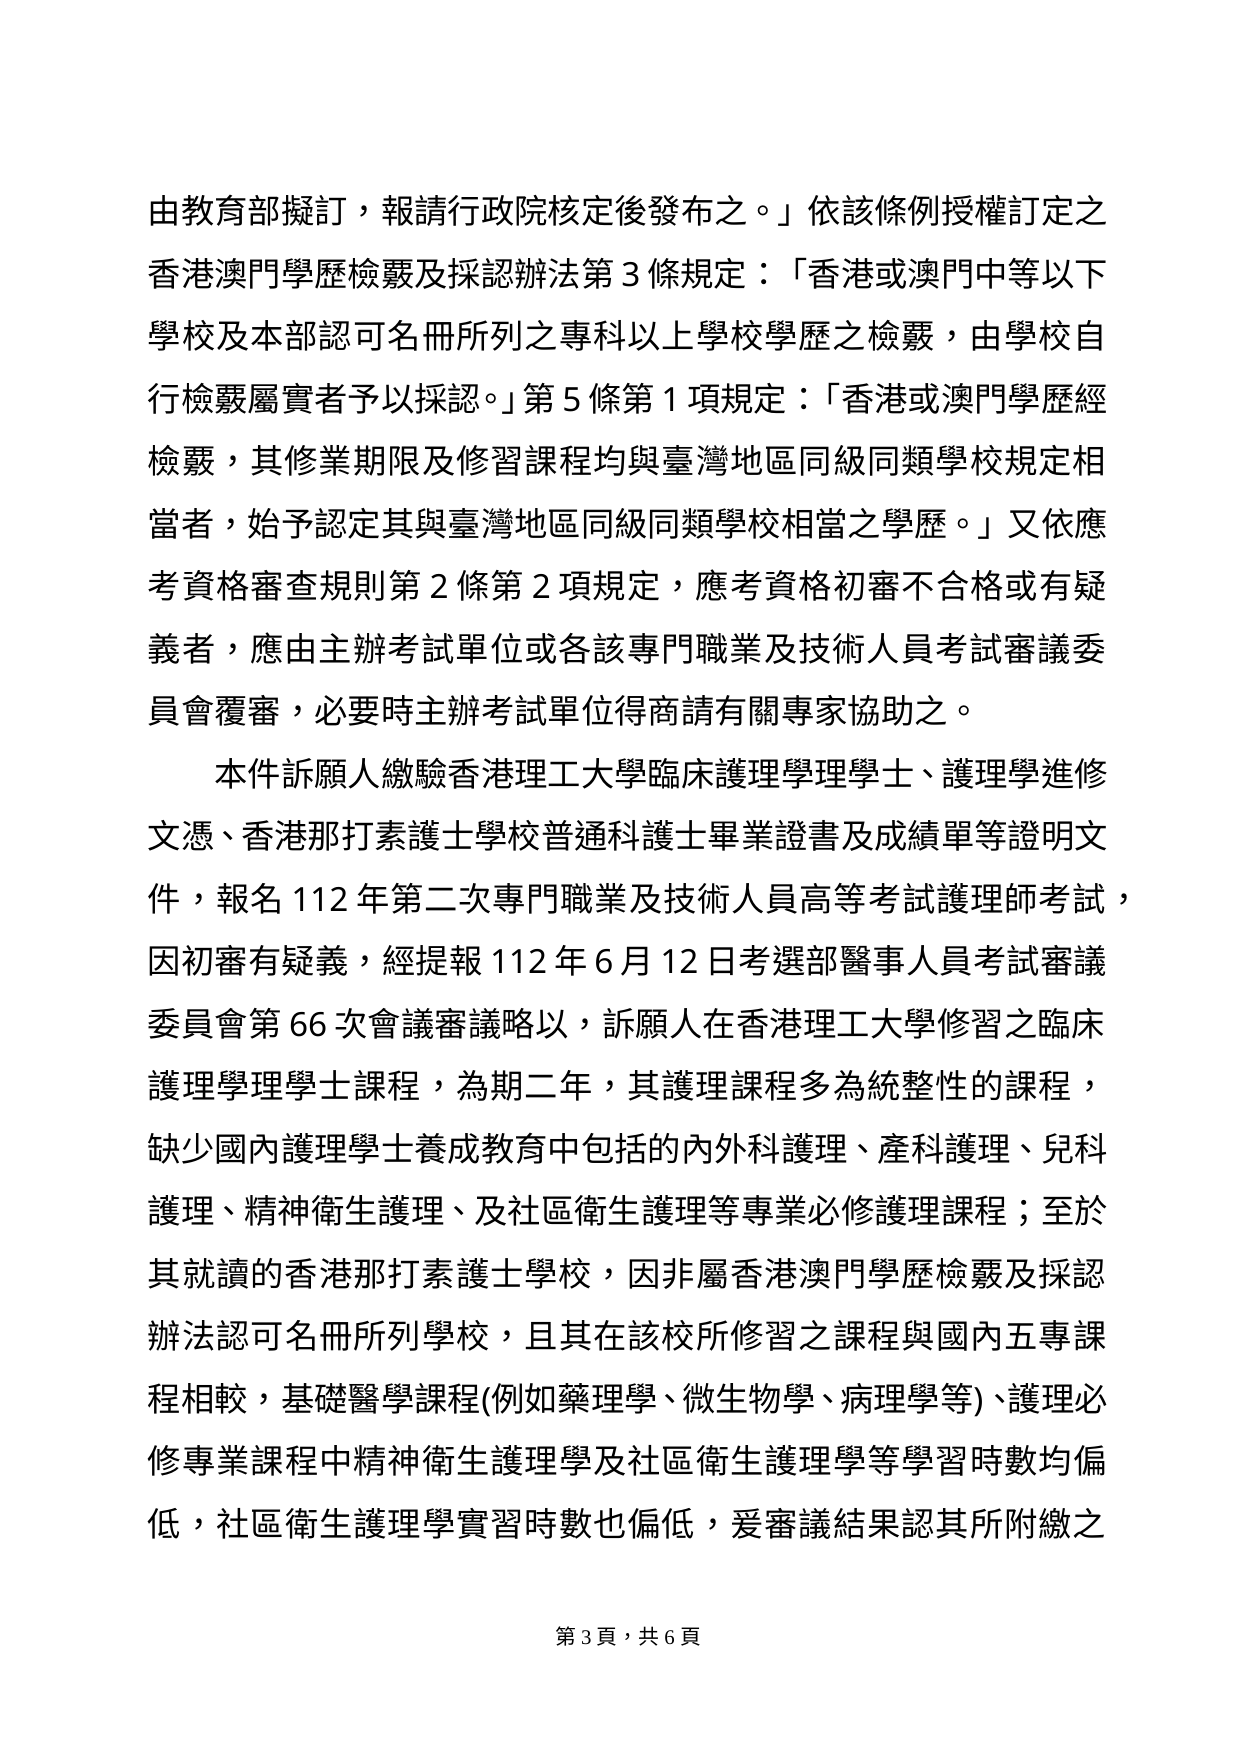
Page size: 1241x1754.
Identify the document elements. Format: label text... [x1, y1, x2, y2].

text 本件訴願人繳驗香港理工大學臨床護理學理學士、護理學進修文憑、香港那打素護士學校普通科護士畢業證書及成績單等證明文件，報名112年第二次專門職業及技術人員高等考試護理師考試，因初審有疑義，經提報112年6月12日考選部醫事人員考試審議委員會第66次會議審議略以，訴願人在香港理工大學修習之臨床護理學理學士課程，為期二年，其護理課程多為統整性的課程，缺少國內護理學士養成教育中包括的內外科護理、產科護理、兒科護理、精神衛生護理、及社區衛生護理等專業必修護理課程；至於其就讀的香港那打素護士學校，因非屬香港澳門學歷檢覈及採認辦法認可名冊所列學校，且其在該校所修習之課程與國內五專課程相較，基礎醫學課程(例如藥理學、微生物學、病理學等)、護理必修專業課程中精神衛生護理學及社區衛生護理學等學習時數均偏低，社區衛生護理學實習時數也偏低，爰審議結果認其所附繳之各項學歷理論與實習修課學時，有多科學科領域不符我國考試資格，所具資格與專門職業及技術人員高等考試醫事人員考試規則第6條附表一護理師類科應考資格第1款規定不符。上開審議結果經考選部核定後，於同年7月10日作成本件應考資格不符，不得應考之處分。訴願人不服，陳稱其取得香港醫院管理局護理深造學院及香港中文大學意外及急救醫學教研部合辦之高階急診護理師學位，於急症護理領域有豐富的工作經驗及專業知能，並在多間護理教學學院協助帶教和講課，擁有和國內護理師競爭的能力和資格云云，提起訴願，請求准予應考。 [148, 736, 1107, 1549]
text 次按專門職業及技術人員考試法施行細則第8條第1項規定：「以國外學歷報名各種考試或提出本法所定各種申請者，應提出足資認定符合教育部採認規定之相關證明。必要時，考選部得命報名或申請者補充相關證明資料。」第9條第1項至第3項規定：「（第1項）以香港或澳門地區學歷報名各種考試或提出本法所定各種申請者，應檢具符合香港澳門學歷檢覈及採認辦法規定之採認證明。（第2項）無採認證明者，應於考試報名或提出申請時，檢具足資採認學歷之相關證明文件，申請學歷採認。（第3項）未依香港澳門學歷檢覈及採認辦法相關規定繳交足資採認學歷之證明文件，或不符合採認規定者，不予採認該學歷。考選部辦理學歷採認有困難或疑義者，得函請主管教育行政機關認定。」復按香港澳門關係條例第20條第1項規定：「香港或澳門學歷之檢覈及採認辦法，由教育部擬訂，報請行政院核定後發布之。」依該條例授權訂定之香港澳門學歷檢覈及採認辦法第3條規定：「香港或澳門中等以下學校及本部認可名冊所列之專科以上學校學歷之檢覈，由學校自行檢覈屬實者予以採認。」第5條第1項規定：「香港或澳門學歷經檢覈，其修業期限及修習課程均與臺灣地區同級同類學校規定相當者，始予認定其與臺灣地區同級同類學校相當之學歷。」又依應考資格審查規則第2條第2項規定，應考資格初審不合格或有疑義者，應由主辦考試單位或各該專門職業及技術人員考試審議委員會覆審，必要時主辦考試單位得商請有關專家協助之。 [148, 174, 1107, 736]
